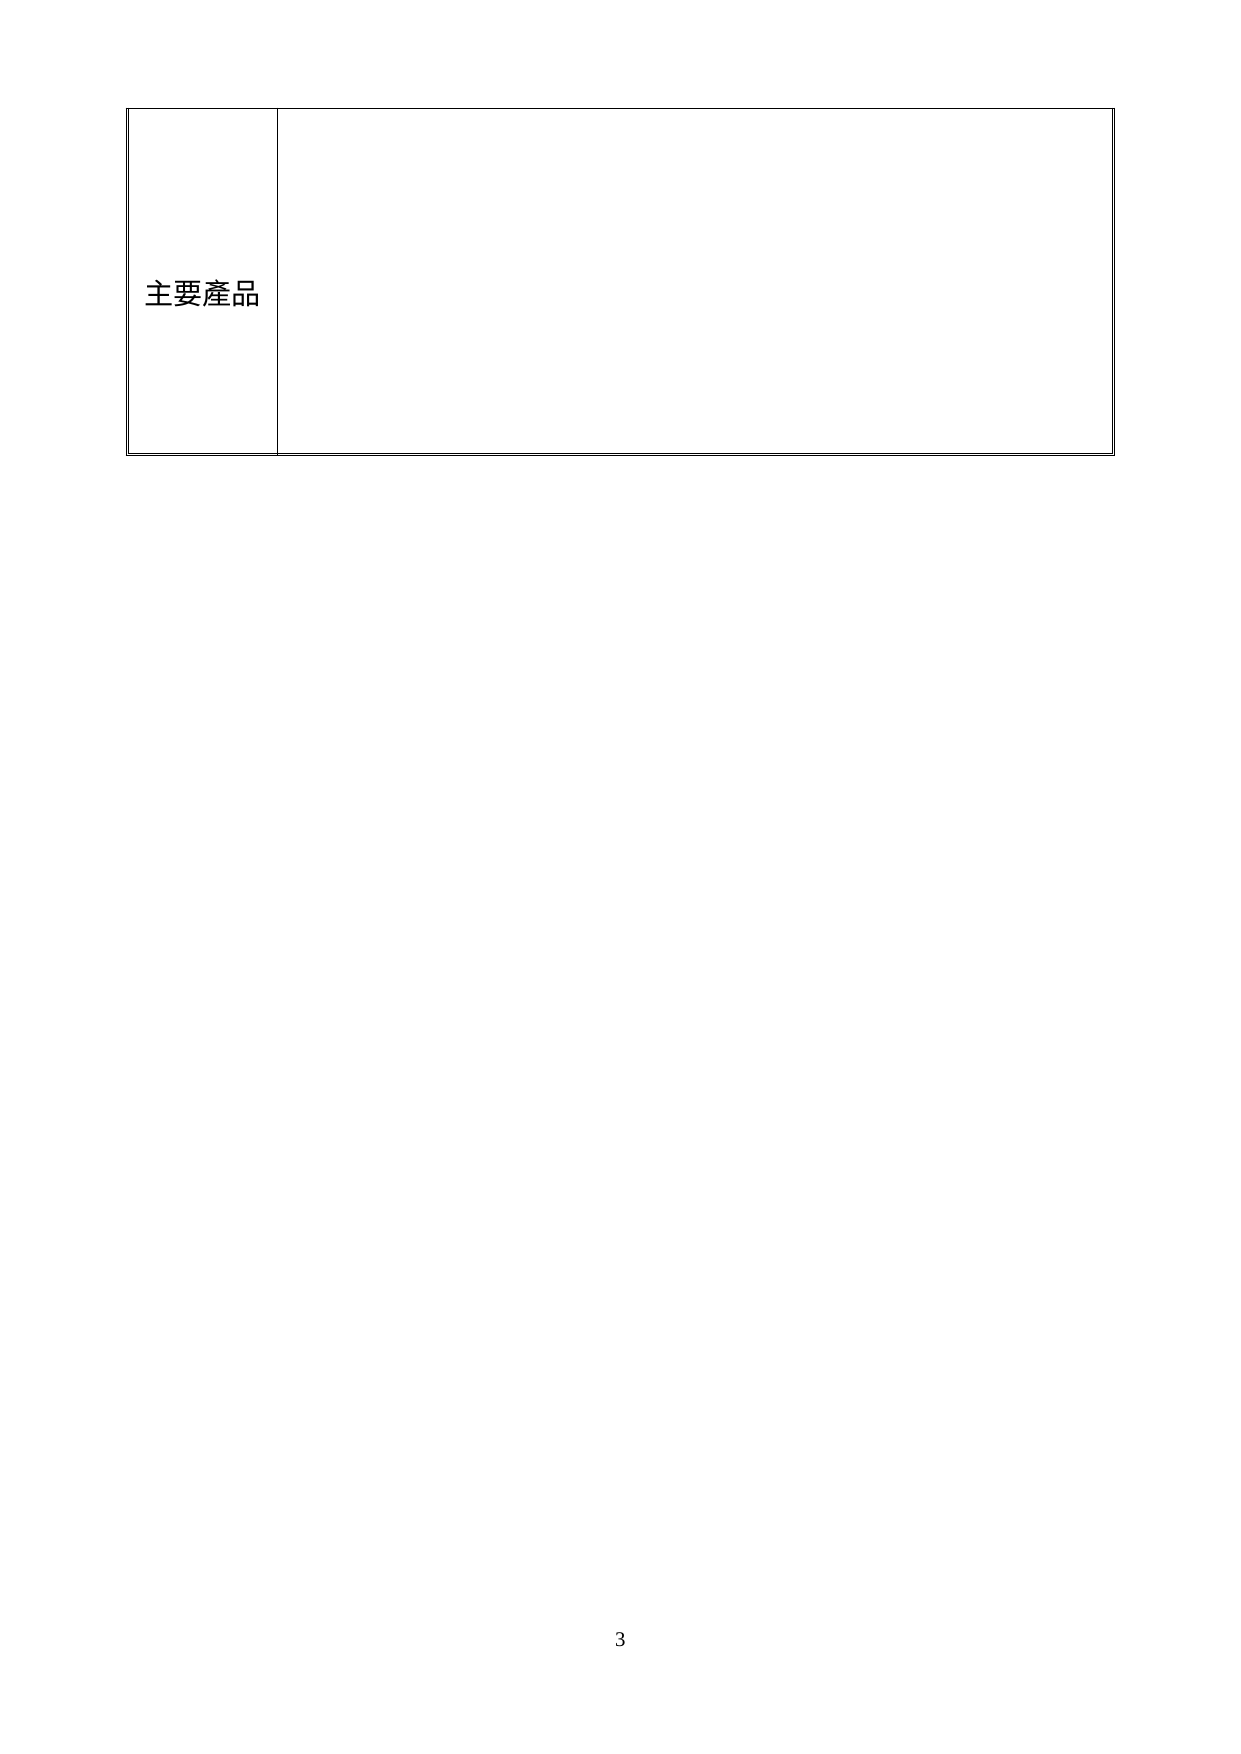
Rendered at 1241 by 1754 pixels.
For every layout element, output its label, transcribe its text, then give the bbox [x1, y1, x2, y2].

table_cell 主要產品 [129, 109, 277, 453]
table_cell [278, 109, 1112, 453]
